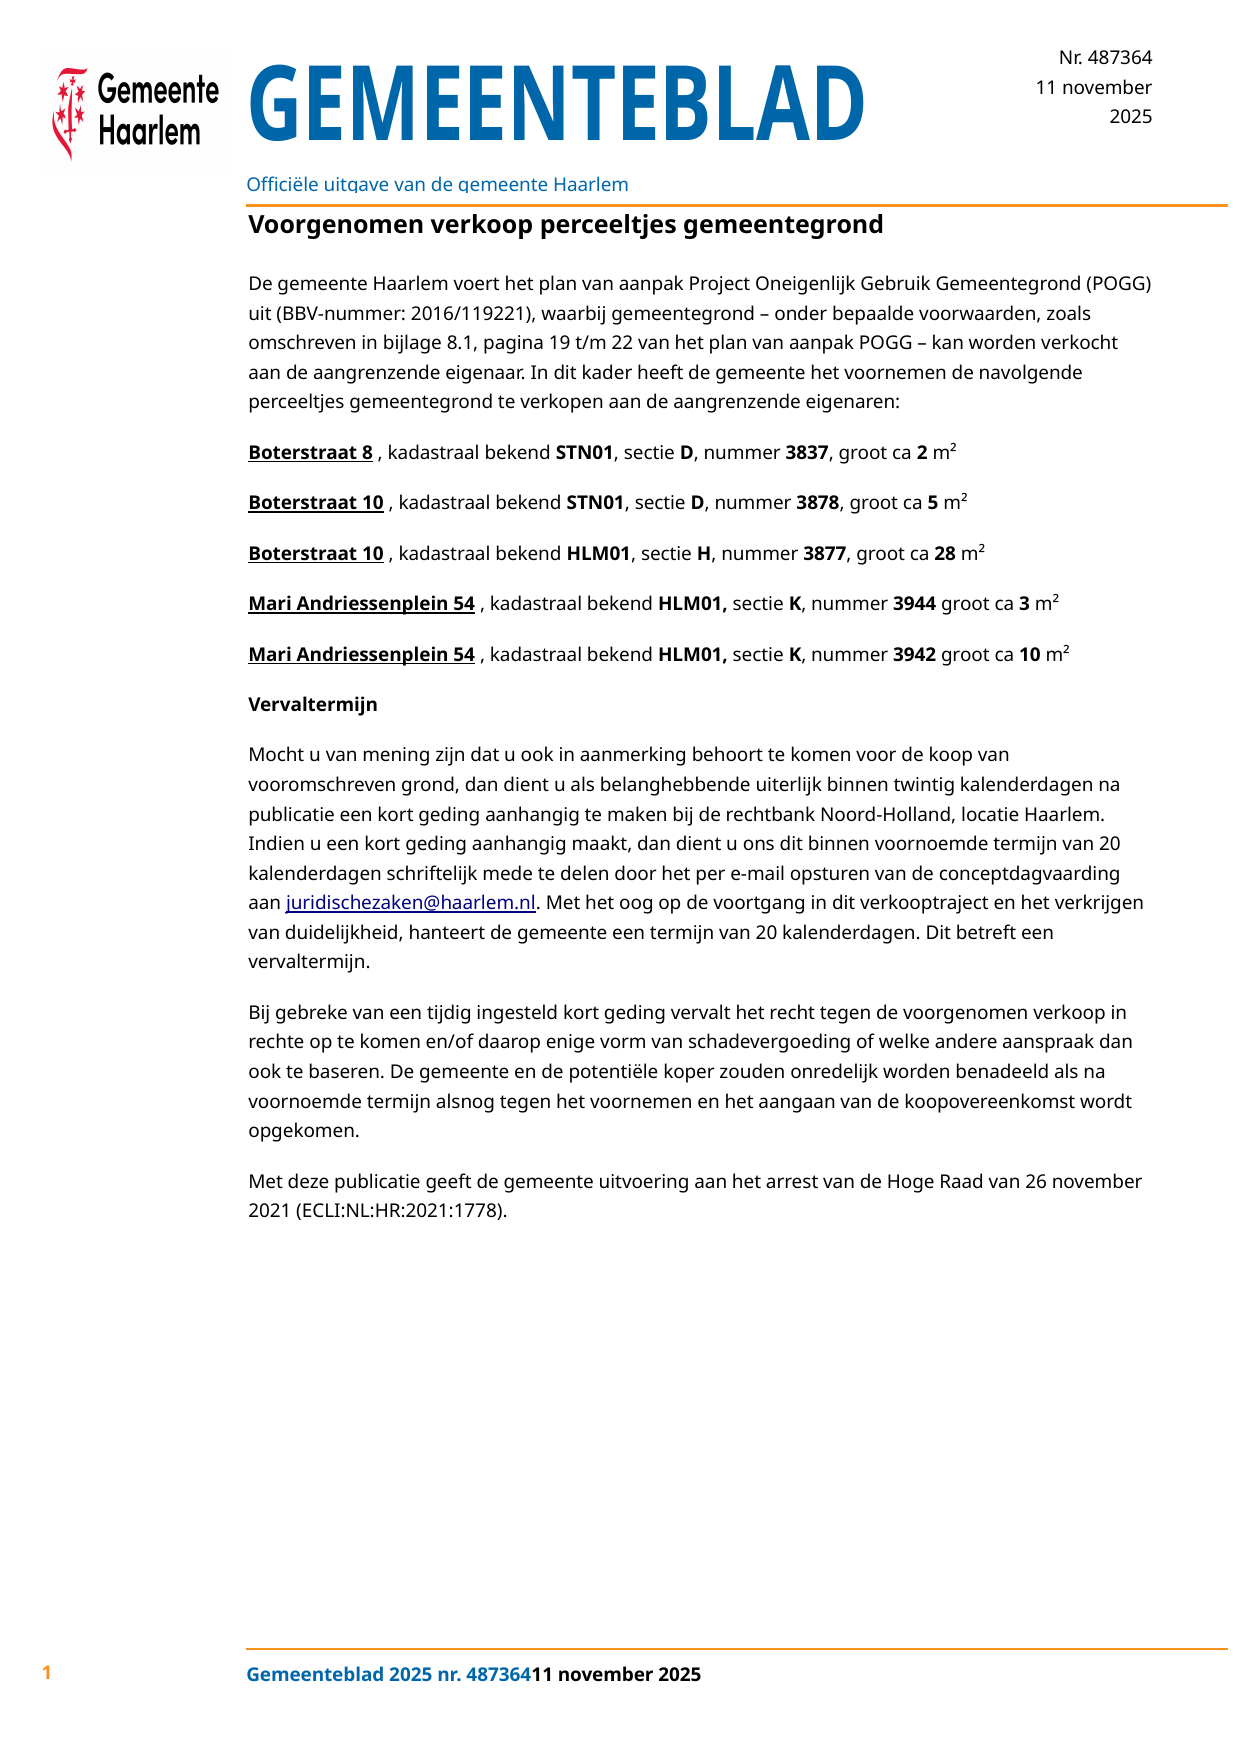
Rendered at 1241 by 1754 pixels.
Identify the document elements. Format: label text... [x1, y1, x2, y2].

text Mari Andriessenplein 54 , kadas­traal bekend HLM01, sectie K, nummer 3942 groot ca 10 m² [248, 641, 1152, 666]
text Boterstraat 8 , kadastraal bekend STN01, sectie D, nummer 3837, groot ca 2 m² [248, 439, 1152, 465]
text Boterstraat 10 , kadastraal bekend STN01, sectie D, nummer 3878, groot ca 5 m² [248, 489, 1152, 515]
text Mari Andriessenplein 54 , kadas­traal bekend HLM01, sectie K, nummer 3944 groot ca 3 m² [248, 590, 1152, 616]
text Boterstraat 10 , kadastraal bekend HLM01, sectie H, nummer 3877, groot ca 28 m² [248, 540, 1152, 566]
text Voorgenomen verkoop perceeltjes gemeentegrond [248, 207, 1152, 241]
text Met deze publicatie geeft de gemeente uitvoering aan het arrest van de Hoge Raad van 26 november 2021 (ECLI:NL:HR:2021:1778). [248, 1168, 1152, 1223]
text Bij gebreke van een tijdig ingesteld kort geding vervalt het recht tegen de voorgenomen verkoop in rechte op te komen en/of daarop enige vorm van schadevergoeding of welke andere aanspraak dan ook te baseren. De gemeente en de potentiële koper zouden onredelijk worden benadeeld als na voornoemde termijn alsnog tegen het voornemen en het aangaan van de koopovereenkomst wordt opgekomen. [248, 999, 1152, 1143]
text Vervaltermijn [248, 691, 1152, 717]
picture [41, 47, 231, 172]
text Mocht u van mening zijn dat u ook in aanmerking behoort te komen voor de koop van vooromschreven grond, dan dient u als belanghebbende uiterlijk binnen twintig kalenderdagen na publicatie een kort geding aanhangig te maken bij de rechtbank Noord-Holland, locatie Haarlem. Indien u een kort geding aanhangig maakt, dan dient u ons dit binnen voornoemde termijn van 20 kalenderdagen schriftelijk mede te delen door het per e-mail opsturen van de conceptdagvaarding aan juridischezaken@haarlem.nl. Met het oog op de voortgang in dit verkooptraject en het verkrijgen van duidelijkheid, hanteert de gemeente een termijn van 20 kalenderdagen. Dit betreft een vervaltermijn. [248, 742, 1152, 974]
text De gemeente Haarlem voert het plan van aanpak Project Oneigenlijk Gebruik Gemeentegrond (POGG) uit (BBV-nummer: 2016/119221), waarbij gemeentegrond – onder bepaalde voorwaarden, zoals omschreven in bijlage 8.1, pagina 19 t/m 22 van het plan van aanpak POGG – kan worden verkocht aan de aangrenzende eigenaar. In dit kader heeft de gemeente het voornemen de navolgende perceeltjes gemeentegrond te verkopen aan de aangrenzende eigenaren: [248, 270, 1152, 414]
